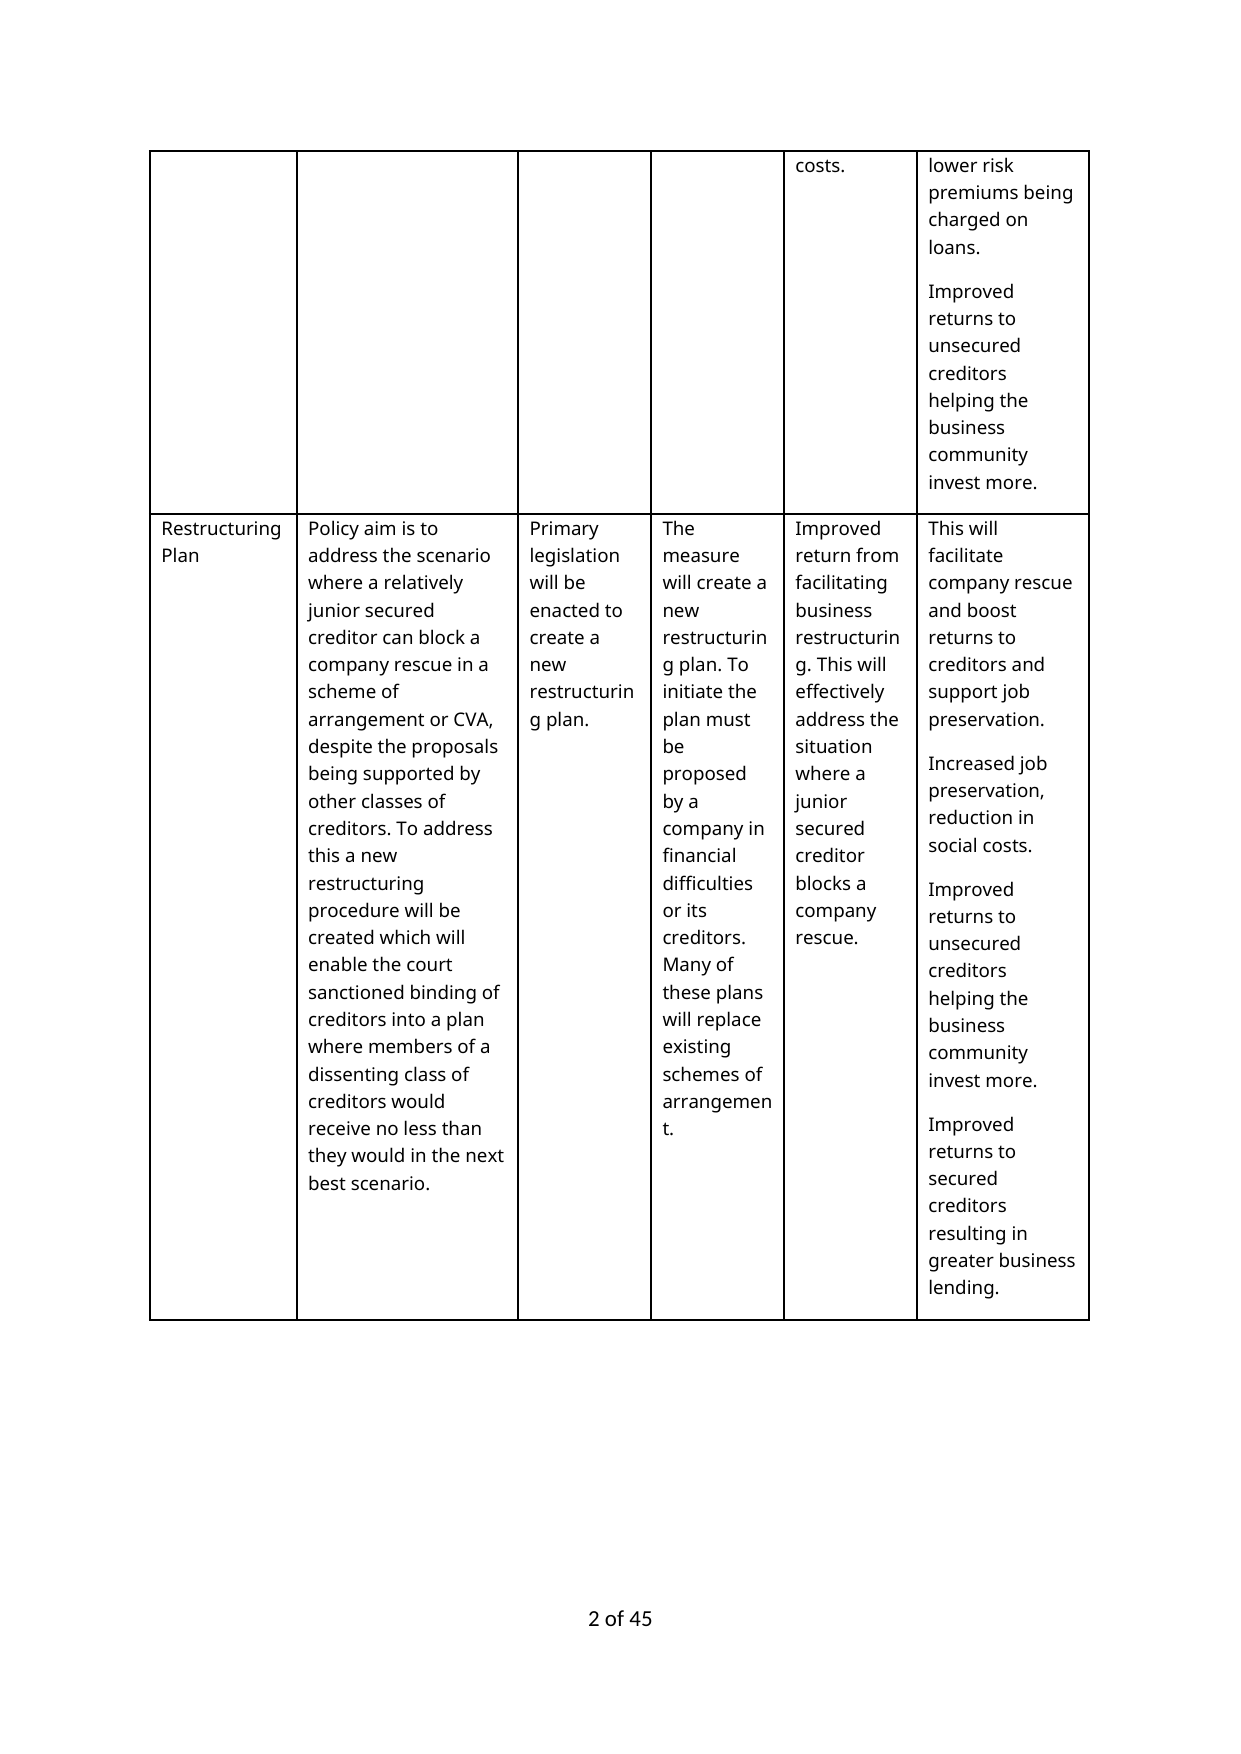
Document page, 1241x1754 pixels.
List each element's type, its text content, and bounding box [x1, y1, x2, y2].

table_cell Restructuring Plan [151, 515, 296, 1318]
table_cell The measure will create a new restructuring plan. To initiate the plan must be proposed by a company in financial difficulties or its creditors. Many of these plans will replace existing schemes of arrangement. [652, 515, 783, 1318]
table_cell lower risk premiums being charged on loans. Improved returns to unsecured creditors helping the business community invest more. [918, 152, 1088, 513]
table_cell costs. [785, 152, 916, 513]
table_cell This will facilitate company rescue and boost returns to creditors and support job preservation. Increased job preservation, reduction in social costs. Improved returns to unsecured creditors helping the business community invest more. Improved returns to secured creditors resulting in greater business lending. [918, 515, 1088, 1318]
table_cell Improved return from facilitating business restructuring. This will effectively address the situation where a junior secured creditor blocks a company rescue. [785, 515, 916, 1318]
table_cell [652, 152, 783, 513]
table_cell Policy aim is to address the scenario where a relatively junior secured creditor can block a company rescue in a scheme of arrangement or CVA, despite the proposals being supported by other classes of creditors. To address this a new restructuring procedure will be created which will enable the court sanctioned binding of creditors into a plan where members of a dissenting class of creditors would receive no less than they would in the next best scenario. [298, 515, 517, 1318]
table_cell Primary legislation will be enacted to create a new restructuring plan. [519, 515, 650, 1318]
table_cell [298, 152, 517, 513]
table_cell [151, 152, 296, 513]
table_cell [519, 152, 650, 513]
